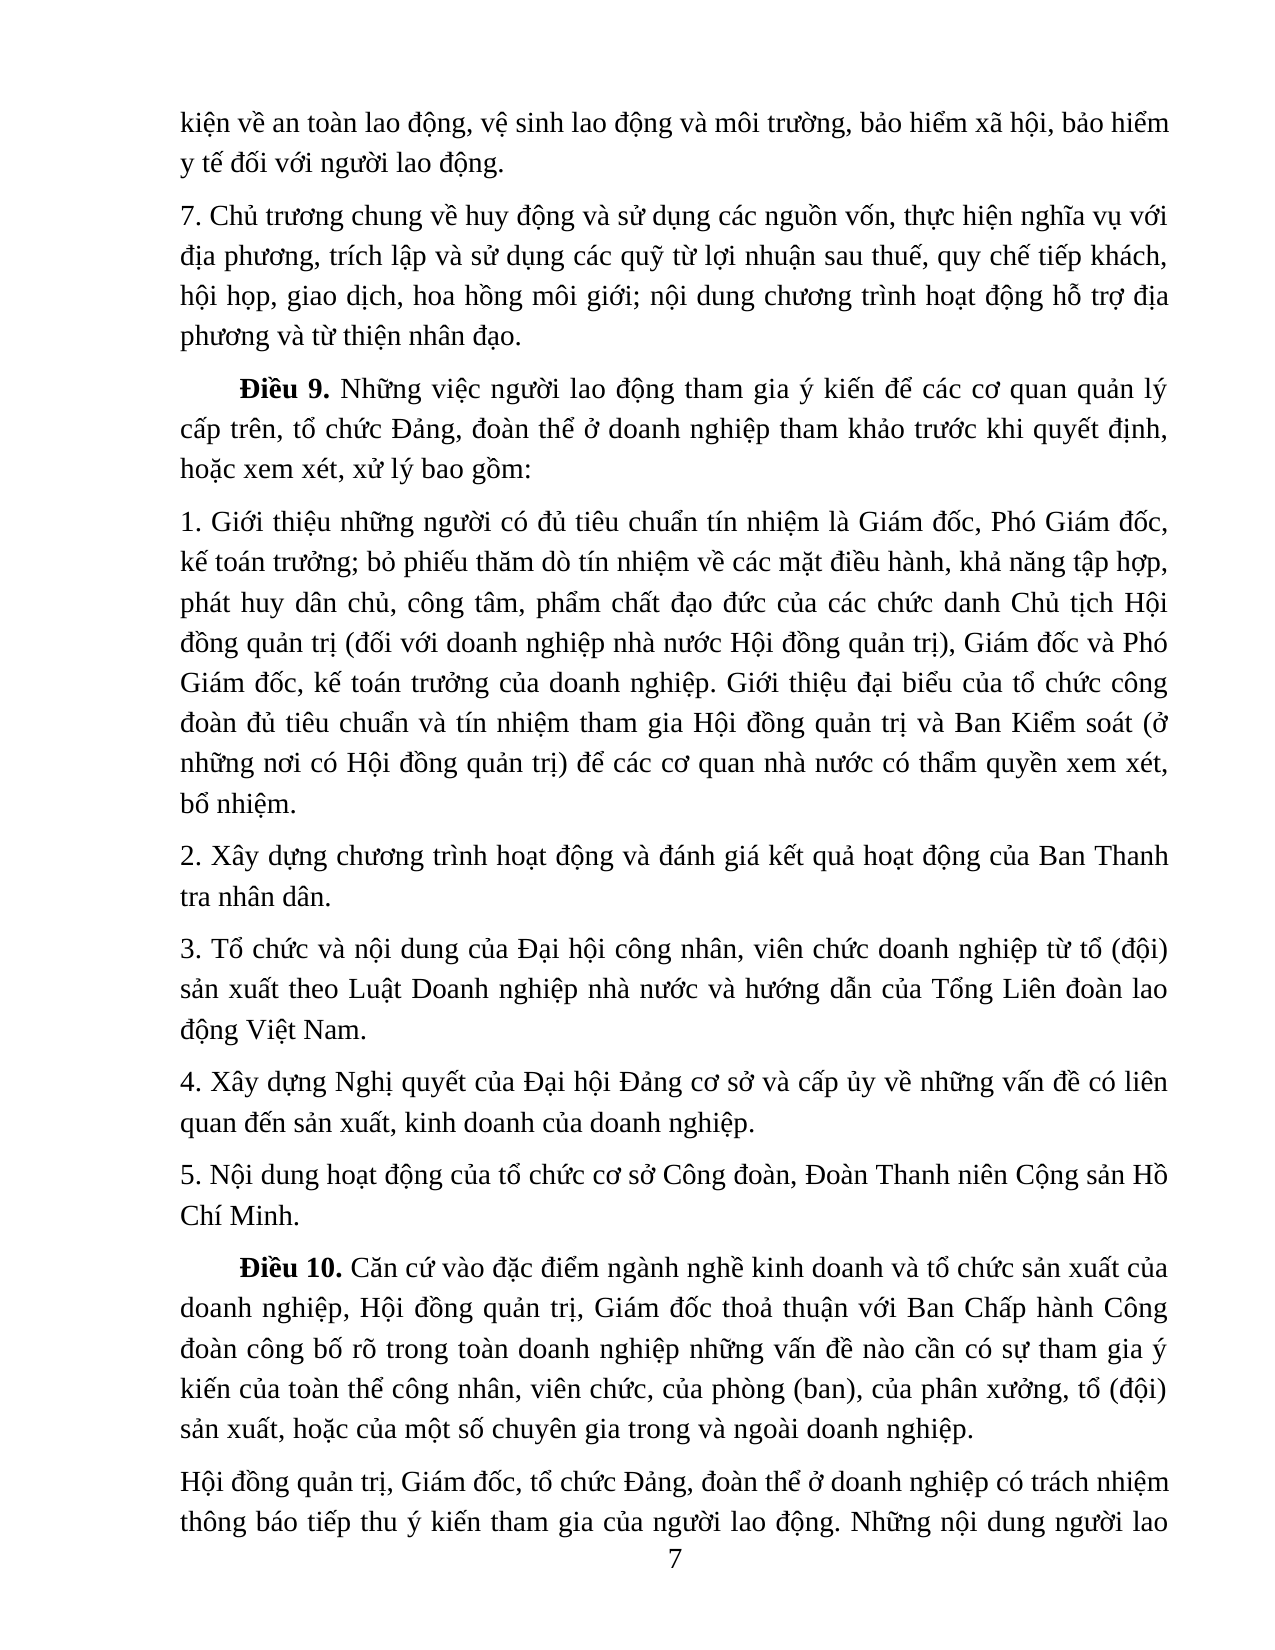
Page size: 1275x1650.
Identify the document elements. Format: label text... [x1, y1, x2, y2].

text 4. Xây dựng Nghị quyết của Đại hội Đảng cơ sở và cấp ủy về những vấn đề có liên quan đến sản xuất, kinh doanh của doanh nghiệp. [180, 1064, 1170, 1138]
text 7. Chủ trương chung về huy động và sử dụng các nguồn vốn, thực hiện nghĩa vụ với địa phương, trích lập và sử dụng các quỹ từ lợi nhuận sau thuế, quy chế tiếp khách, hội họp, giao dịch, hoa hồng môi giới; nội dung chương trình hoạt động hỗ trợ địa phương và từ thiện nhân đạo. [180, 198, 1170, 352]
text 3. Tổ chức và nội dung của Đại hội công nhân, viên chức doanh nghiệp từ tổ (đội) sản xuất theo Luật Doanh nghiệp nhà nước và hướng dẫn của Tổng Liên đoàn lao động Việt Nam. [180, 931, 1170, 1045]
text 5. Nội dung hoạt động của tổ chức cơ sở Công đoàn, Đoàn Thanh niên Cộng sản Hồ Chí Minh. [180, 1157, 1170, 1231]
text Hội đồng quản trị, Giám đốc, tổ chức Đảng, đoàn thể ở doanh nghiệp có trách nhiệm thông báo tiếp thu ý kiến tham gia của người lao động. Những nội dung người lao [180, 1464, 1170, 1538]
text 2. Xây dựng chương trình hoạt động và đánh giá kết quả hoạt động của Ban Thanh tra nhân dân. [180, 838, 1170, 912]
text Điều 10. Căn cứ vào đặc điểm ngành nghề kinh doanh và tổ chức sản xuất của doanh nghiệp, Hội đồng quản trị, Giám đốc thoả thuận với Ban Chấp hành Công đoàn công bố rõ trong toàn doanh nghiệp những vấn đề nào cần có sự tham gia ý kiến của toàn thể công nhân, viên chức, của phòng (ban), của phân xưởng, tổ (đội) sản xuất, hoặc của một số chuyên gia trong và ngoài doanh nghiệp. [180, 1250, 1170, 1445]
text 1. Giới thiệu những người có đủ tiêu chuẩn tín nhiệm là Giám đốc, Phó Giám đốc, kế toán trưởng; bỏ phiếu thăm dò tín nhiệm về các mặt điều hành, khả năng tập hợp, phát huy dân chủ, công tâm, phẩm chất đạo đức của các chức danh Chủ tịch Hội đồng quản trị (đối với doanh nghiệp nhà nước Hội đồng quản trị), Giám đốc và Phó Giám đốc, kế toán trưởng của doanh nghiệp. Giới thiệu đại biểu của tổ chức công đoàn đủ tiêu chuẩn và tín nhiệm tham gia Hội đồng quản trị và Ban Kiểm soát (ở những nơi có Hội đồng quản trị) để các cơ quan nhà nước có thẩm quyền xem xét, bổ nhiệm. [180, 504, 1170, 819]
text kiện về an toàn lao động, vệ sinh lao động và môi trường, bảo hiểm xã hội, bảo hiểm y tế đối với người lao động. [180, 105, 1170, 179]
text Điều 9. Những việc người lao động tham gia ý kiến để các cơ quan quản lý cấp trên, tổ chức Đảng, đoàn thể ở doanh nghiệp tham khảo trước khi quyết định, hoặc xem xét, xử lý bao gồm: [180, 371, 1170, 485]
